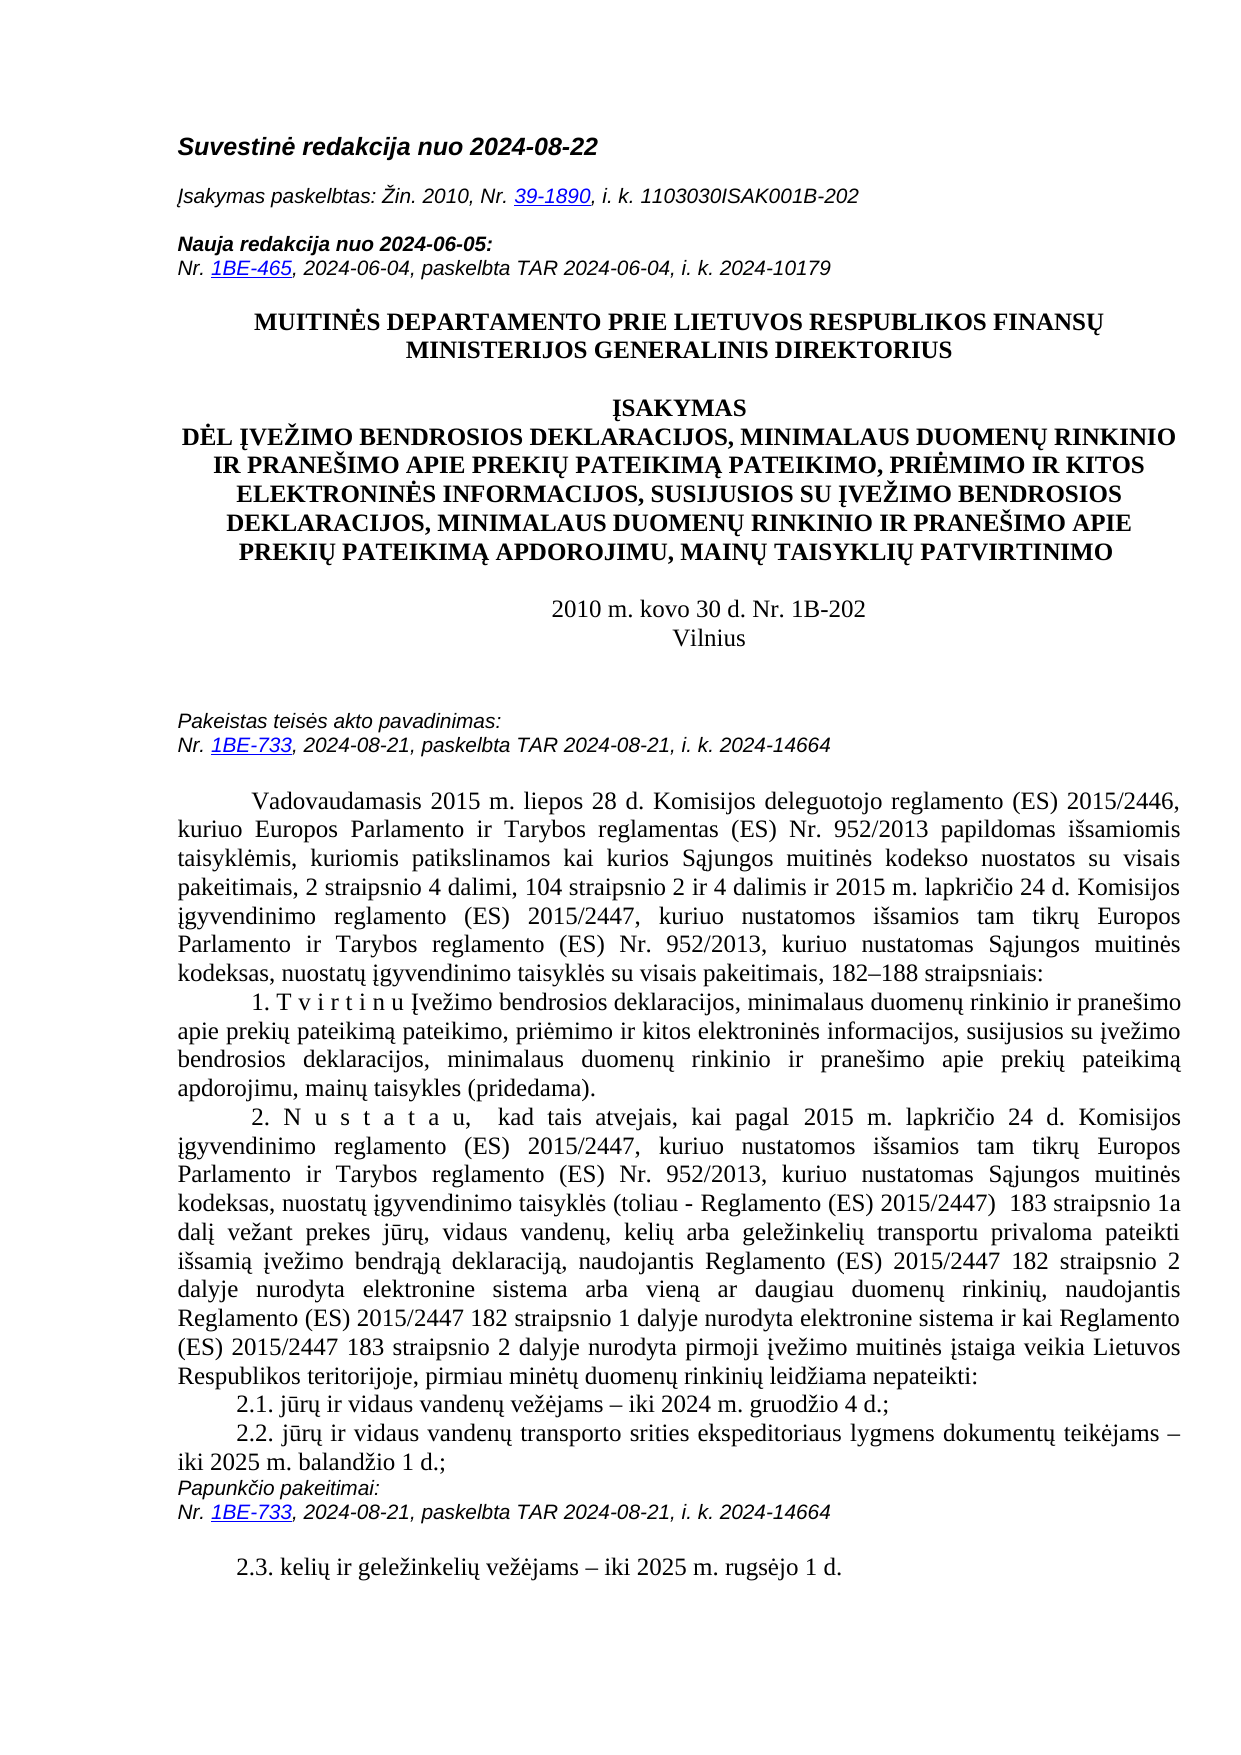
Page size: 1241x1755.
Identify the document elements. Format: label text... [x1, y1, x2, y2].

text MUITINĖS DEPARTAMENTO PRIE LIETUVOS RESPUBLIKOS FINANSŲ MINISTERIJOS GENERALINIS DIREKTORIUS [177, 307, 1181, 364]
text DĖL ĮVEŽIMO BENDROSIOS DEKLARACIJOS, MINIMALAUS DUOMENŲ RINKINIO IR PRANEŠIMO APIE PREKIŲ PATEIKIMĄ PATEIKIMO, PRIĖMIMO IR KITOS ELEKTRONINĖS INFORMACIJOS, SUSIJUSIOS SU ĮVEŽIMO BENDROSIOS DEKLARACIJOS, MINIMALAUS DUOMENŲ RINKINIO IR PRANEŠIMO APIE PREKIŲ PATEIKIMĄ APDOROJIMU, MAINŲ TAISYKLIŲ PATVIRTINIMO [177, 422, 1181, 565]
text Nr. 1BE-733, 2024-08-21, paskelbta TAR 2024-08-21, i. k. 2024-14664 [177, 1500, 1181, 1524]
text Pakeistas teisės akto pavadinimas: [177, 709, 1181, 733]
text Papunkčio pakeitimai: [177, 1476, 1181, 1500]
text Nr. 1BE-465, 2024-06-04, paskelbta TAR 2024-06-04, i. k. 2024-10179 [177, 256, 1181, 280]
text Įsakymas paskelbtas: Žin. 2010, Nr. 39-1890, i. k. 1103030ISAK001B-202 [177, 184, 1181, 208]
text ĮSAKYMAS [177, 393, 1181, 422]
text Nr. 1BE-733, 2024-08-21, paskelbta TAR 2024-08-21, i. k. 2024-14664 [177, 733, 1181, 757]
text 1. T v i r t i n u Įvežimo bendrosios deklaracijos, minimalaus duomenų rinkinio ir pranešimo apie prekių pateikimą pateikimo, priėmimo ir kitos elektroninės informacijos, susijusios su įvežimo bendrosios deklaracijos, minimalaus duomenų rinkinio ir pranešimo apie prekių pateikimą apdorojimu, mainų taisykles (pridedama). [177, 987, 1181, 1102]
text 2.1. jūrų ir vidaus vandenų vežėjams – iki 2024 m. gruodžio 4 d.; [177, 1389, 1181, 1418]
text Suvestinė redakcija nuo 2024-08-22 [177, 132, 1181, 160]
text Vilnius [177, 623, 1181, 652]
text 2.2. jūrų ir vidaus vandenų transporto srities ekspeditoriaus lygmens dokumentų teikėjams – iki 2025 m. balandžio 1 d.; [177, 1418, 1181, 1476]
text 2.3. kelių ir geležinkelių vežėjams – iki 2025 m. rugsėjo 1 d. [177, 1552, 1181, 1581]
text 2010 m. kovo 30 d. Nr. 1B-202 [177, 594, 1181, 623]
text 2. N u s t a t a u, kad tais atvejais, kai pagal 2015 m. lapkričio 24 d. Komisijos įgyvendinimo reglamento (ES) 2015/2447, kuriuo nustatomos išsamios tam tikrų Europos Parlamento ir Tarybos reglamento (ES) Nr. 952/2013, kuriuo nustatomas Sąjungos muitinės kodeksas, nuostatų įgyvendinimo taisyklės (toliau - Reglamento (ES) 2015/2447) 183 straipsnio 1a dalį vežant prekes jūrų, vidaus vandenų, kelių arba geležinkelių transportu privaloma pateikti išsamią įvežimo bendrąją deklaraciją, naudojantis Reglamento (ES) 2015/2447 182 straipsnio 2 dalyje nurodyta elektronine sistema arba vieną ar daugiau duomenų rinkinių, naudojantis Reglamento (ES) 2015/2447 182 straipsnio 1 dalyje nurodyta elektronine sistema ir kai Reglamento (ES) 2015/2447 183 straipsnio 2 dalyje nurodyta pirmoji įvežimo muitinės įstaiga veikia Lietuvos Respublikos teritorijoje, pirmiau minėtų duomenų rinkinių leidžiama nepateikti: [177, 1102, 1181, 1389]
text Vadovaudamasis 2015 m. liepos 28 d. Komisijos deleguotojo reglamento (ES) 2015/2446, kuriuo Europos Parlamento ir Tarybos reglamentas (ES) Nr. 952/2013 papildomas išsamiomis taisyklėmis, kuriomis patikslinamos kai kurios Sąjungos muitinės kodekso nuostatos su visais pakeitimais, 2 straipsnio 4 dalimi, 104 straipsnio 2 ir 4 dalimis ir 2015 m. lapkričio 24 d. Komisijos įgyvendinimo reglamento (ES) 2015/2447, kuriuo nustatomos išsamios tam tikrų Europos Parlamento ir Tarybos reglamento (ES) Nr. 952/2013, kuriuo nustatomas Sąjungos muitinės kodeksas, nuostatų įgyvendinimo taisyklės su visais pakeitimais, 182–188 straipsniais: [177, 786, 1181, 987]
text Nauja redakcija nuo 2024-06-05: [177, 232, 1181, 256]
